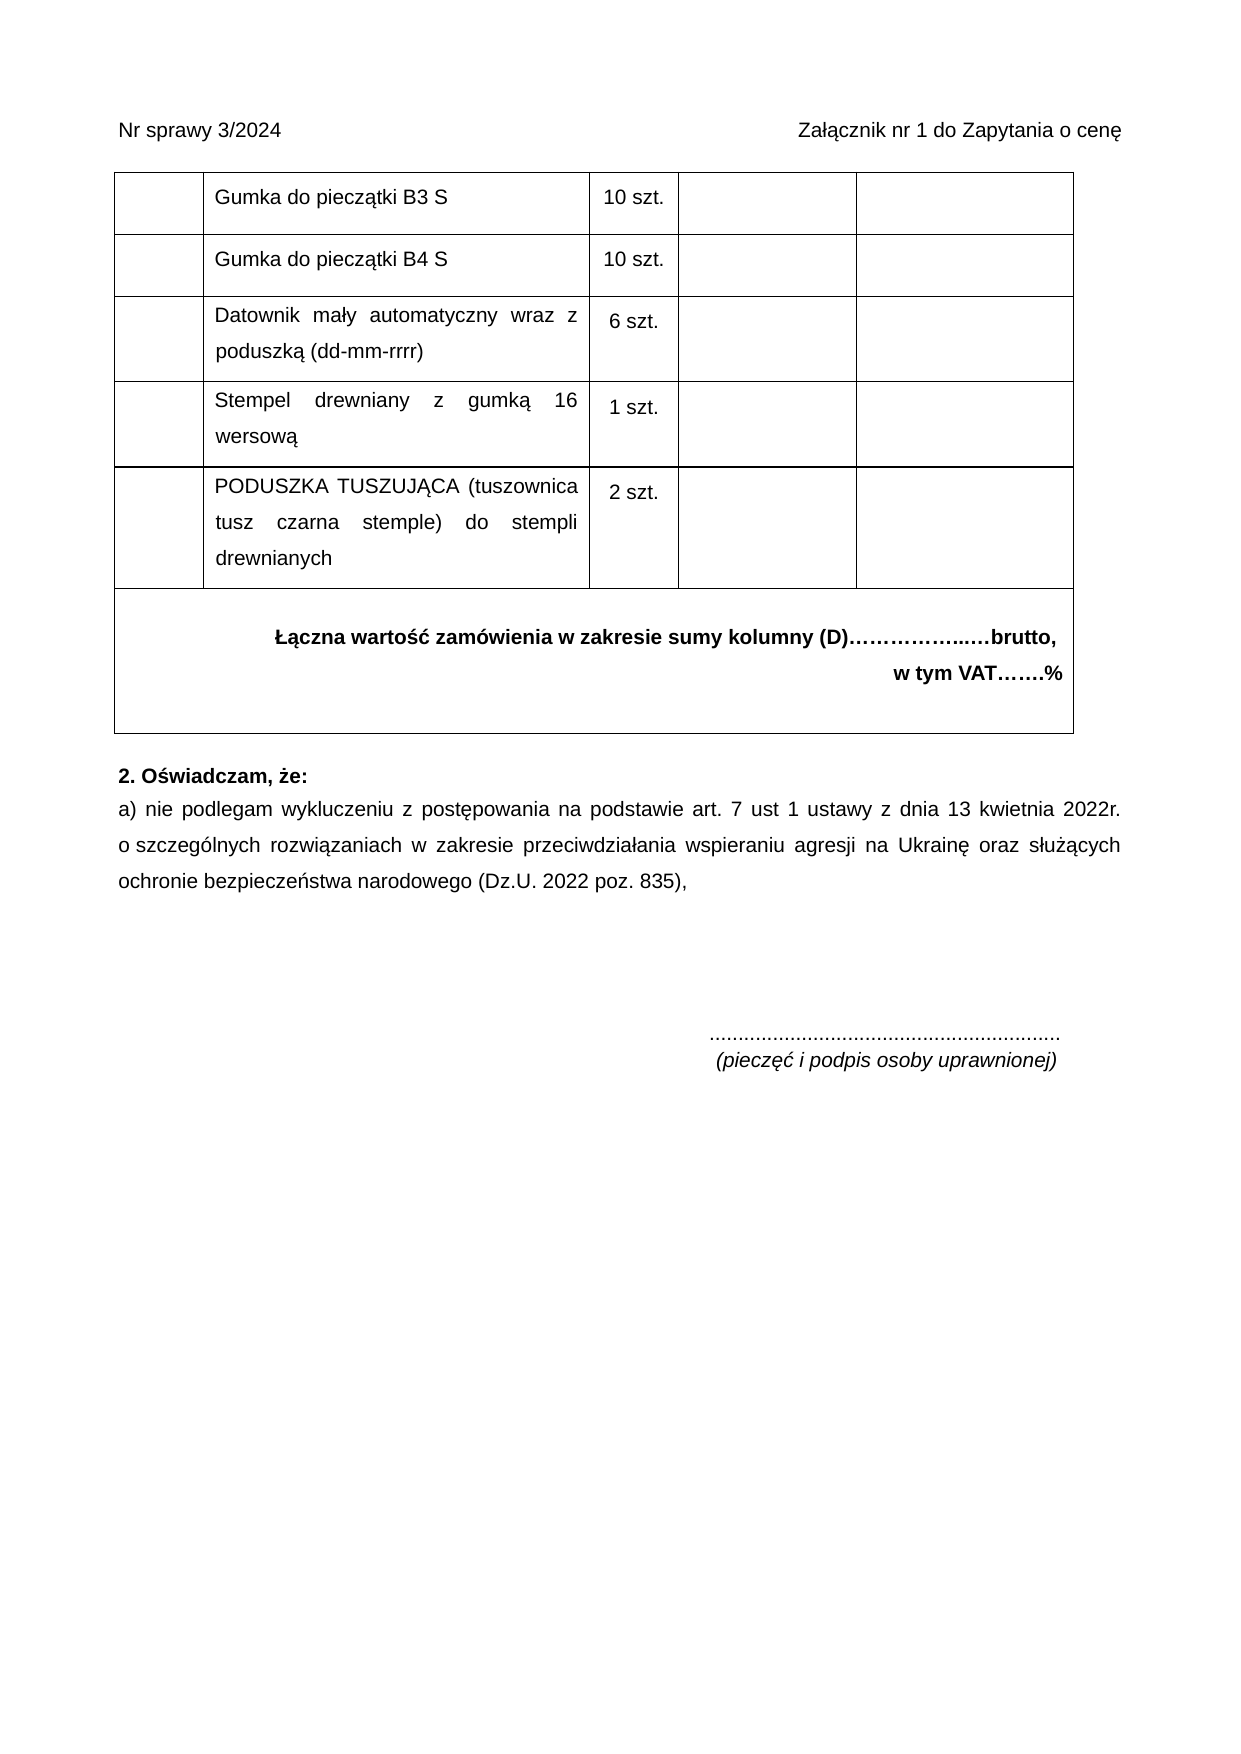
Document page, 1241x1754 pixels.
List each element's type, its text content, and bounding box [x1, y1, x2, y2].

table_cell [679, 382, 856, 466]
table_cell [115, 235, 203, 296]
table_cell 10 szt. [590, 235, 678, 296]
text (pieczęć i podpis osoby uprawnionej) [118, 1048, 1122, 1072]
table_cell Gumka do pieczątki B3 S [204, 173, 589, 233]
table_cell Datownik mały automatyczny wraz z poduszką (dd-mm-rrrr) [204, 297, 589, 381]
table_cell [115, 468, 203, 588]
table_cell 6 szt. [590, 297, 678, 381]
table_cell Gumka do pieczątki B4 S [204, 235, 589, 296]
table_cell 10 szt. [590, 173, 678, 233]
table_cell [857, 382, 1073, 466]
table_cell [857, 297, 1073, 381]
table_cell [857, 173, 1073, 233]
table_cell Stempel drewniany z gumką 16 wersową [204, 382, 589, 466]
table_cell Łączna wartość zamówienia w zakresie sumy kolumny (D)……………...…brutto, w tym VAT…….% [115, 589, 1073, 732]
table_cell [679, 468, 856, 588]
table_cell [679, 173, 856, 233]
table_cell 1 szt. [590, 382, 678, 466]
table_cell [857, 235, 1073, 296]
table_cell [115, 297, 203, 381]
table_cell [857, 468, 1073, 588]
table_cell [679, 235, 856, 296]
text a) nie podlegam wykluczeniu z postępowania na podstawie art. 7 ust 1 ustawy z dnia 13 kwietnia 2022r. o szczególnych rozwiązaniach w zakresie przeciwdziałania wspieraniu agresji na Ukrainę oraz służących ochronie bezpieczeństwa narodowego (Dz.U. 2022 poz. 835), [118, 797, 1122, 893]
table_cell [115, 173, 203, 233]
table_cell [115, 382, 203, 466]
table_cell 2 szt. [590, 468, 678, 588]
text 2. Oświadczam, że: [118, 763, 1122, 787]
table_cell [679, 297, 856, 381]
table_cell PODUSZKA TUSZUJĄCA (tuszownica tusz czarna stemple) do stempli drewnianych [204, 468, 589, 588]
text ............................................................. [118, 1020, 1122, 1044]
